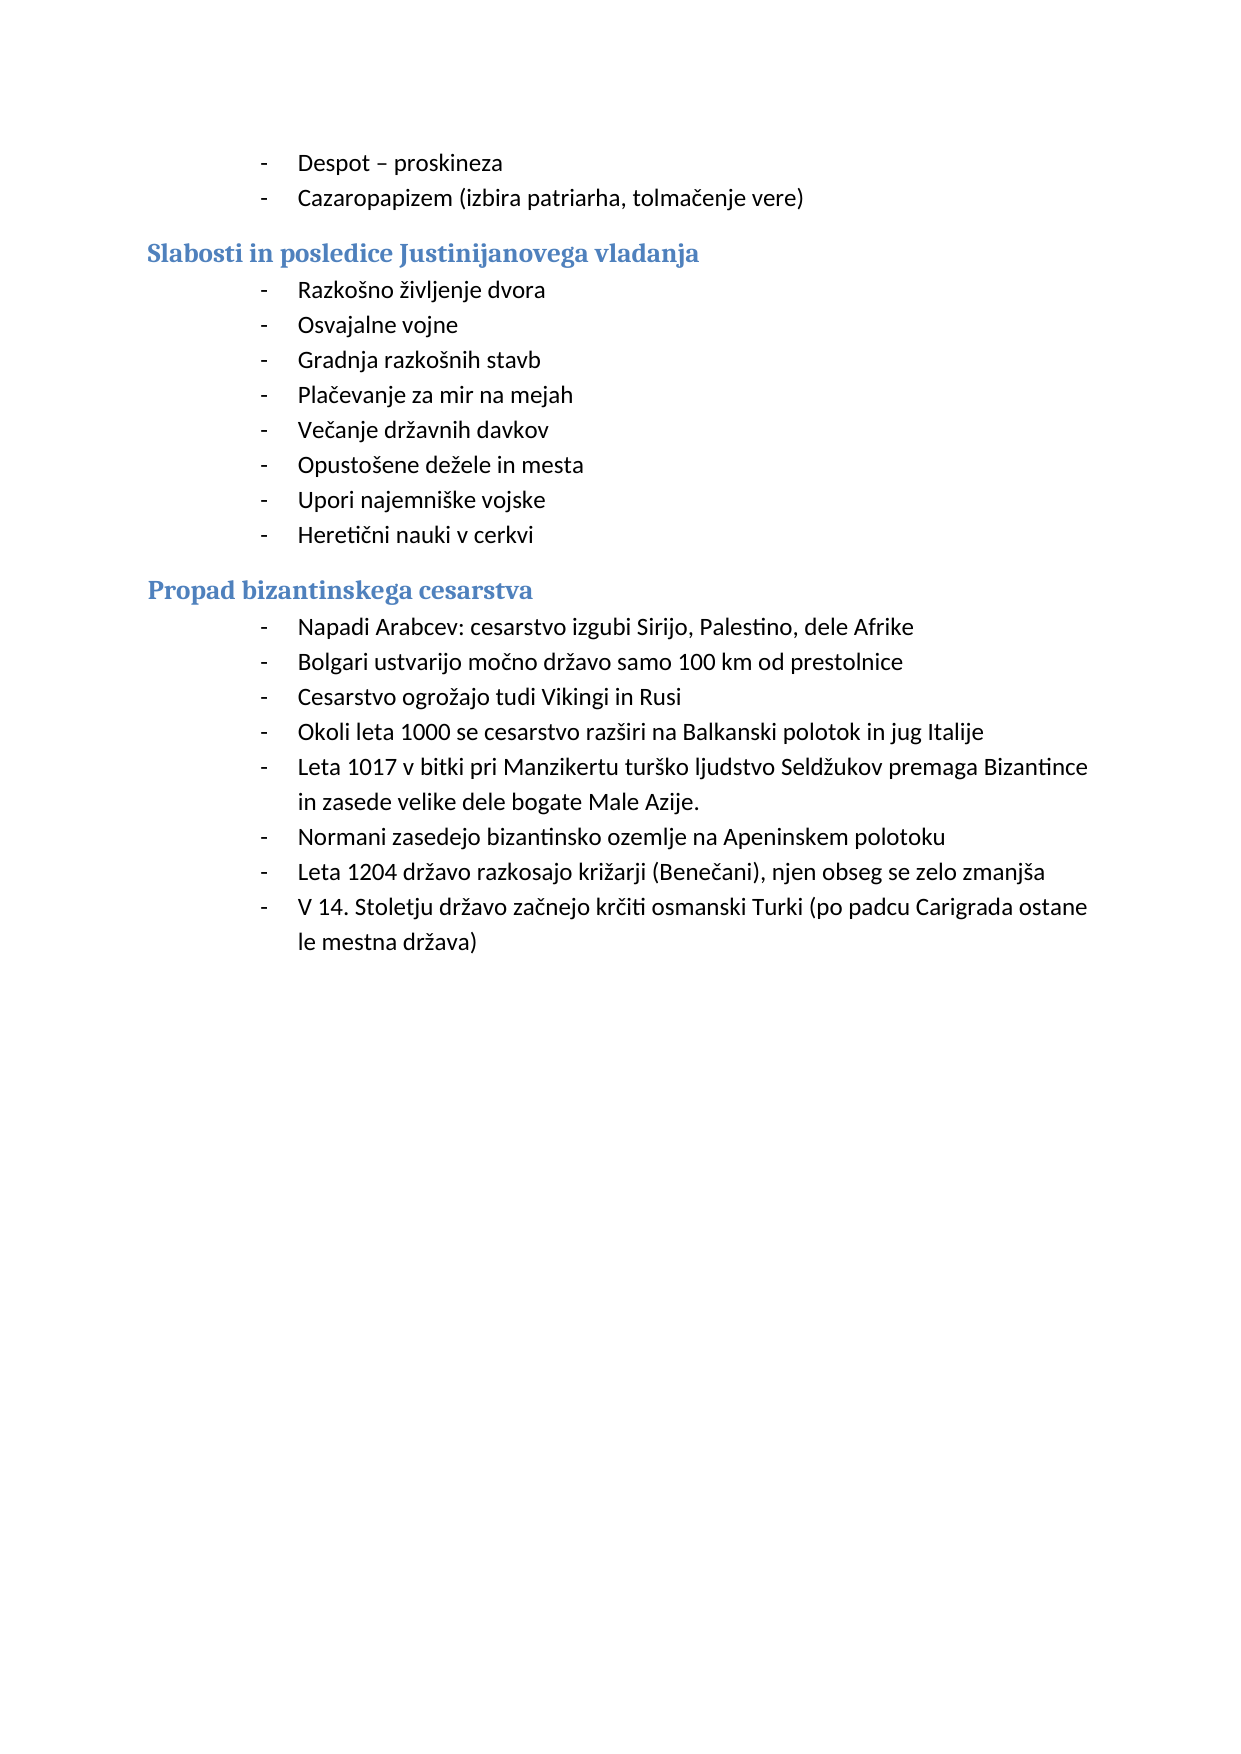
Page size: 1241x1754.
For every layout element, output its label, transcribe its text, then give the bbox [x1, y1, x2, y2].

list Plačevanje za mir na mejah [260, 379, 1093, 410]
list Bolgari ustvarijo močno državo samo 100 km od prestolnice [260, 646, 1093, 676]
list Osvajalne vojne [260, 309, 1093, 340]
list Normani zasedejo bizantinsko ozemlje na Apeninskem polotoku [260, 821, 1093, 851]
list Cazaropapizem (izbira patriarha, tolmačenje vere) [260, 183, 1093, 213]
subtitle Propad bizantinskega cesarstva [148, 575, 1093, 606]
list V 14. Stoletju državo začnejo krčiti osmanski Turki (po padcu Carigrada ostane le mestna država) [260, 891, 1093, 956]
list Leta 1204 državo razkosajo križarji (Benečani), njen obseg se zelo zmanjša [260, 856, 1093, 886]
subtitle Slabosti in posledice Justinijanovega vladanja [148, 238, 1093, 269]
list Okoli leta 1000 se cesarstvo razširi na Balkanski polotok in jug Italije [260, 716, 1093, 746]
list Napadi Arabcev: cesarstvo izgubi Sirijo, Palestino, dele Afrike [260, 611, 1093, 641]
list Opustošene dežele in mesta [260, 449, 1093, 480]
list Razkošno življenje dvora [260, 274, 1093, 305]
list Leta 1017 v bitki pri Manzikertu turško ljudstvo Seldžukov premaga Bizantince in zasede velike dele bogate Male Azije. [260, 751, 1093, 816]
list Gradnja razkošnih stavb [260, 344, 1093, 375]
list Heretični nauki v cerkvi [260, 519, 1093, 550]
list Cesarstvo ogrožajo tudi Vikingi in Rusi [260, 681, 1093, 711]
list Despot – proskineza [260, 148, 1093, 178]
list Upori najemniške vojske [260, 484, 1093, 515]
list Večanje državnih davkov [260, 414, 1093, 445]
